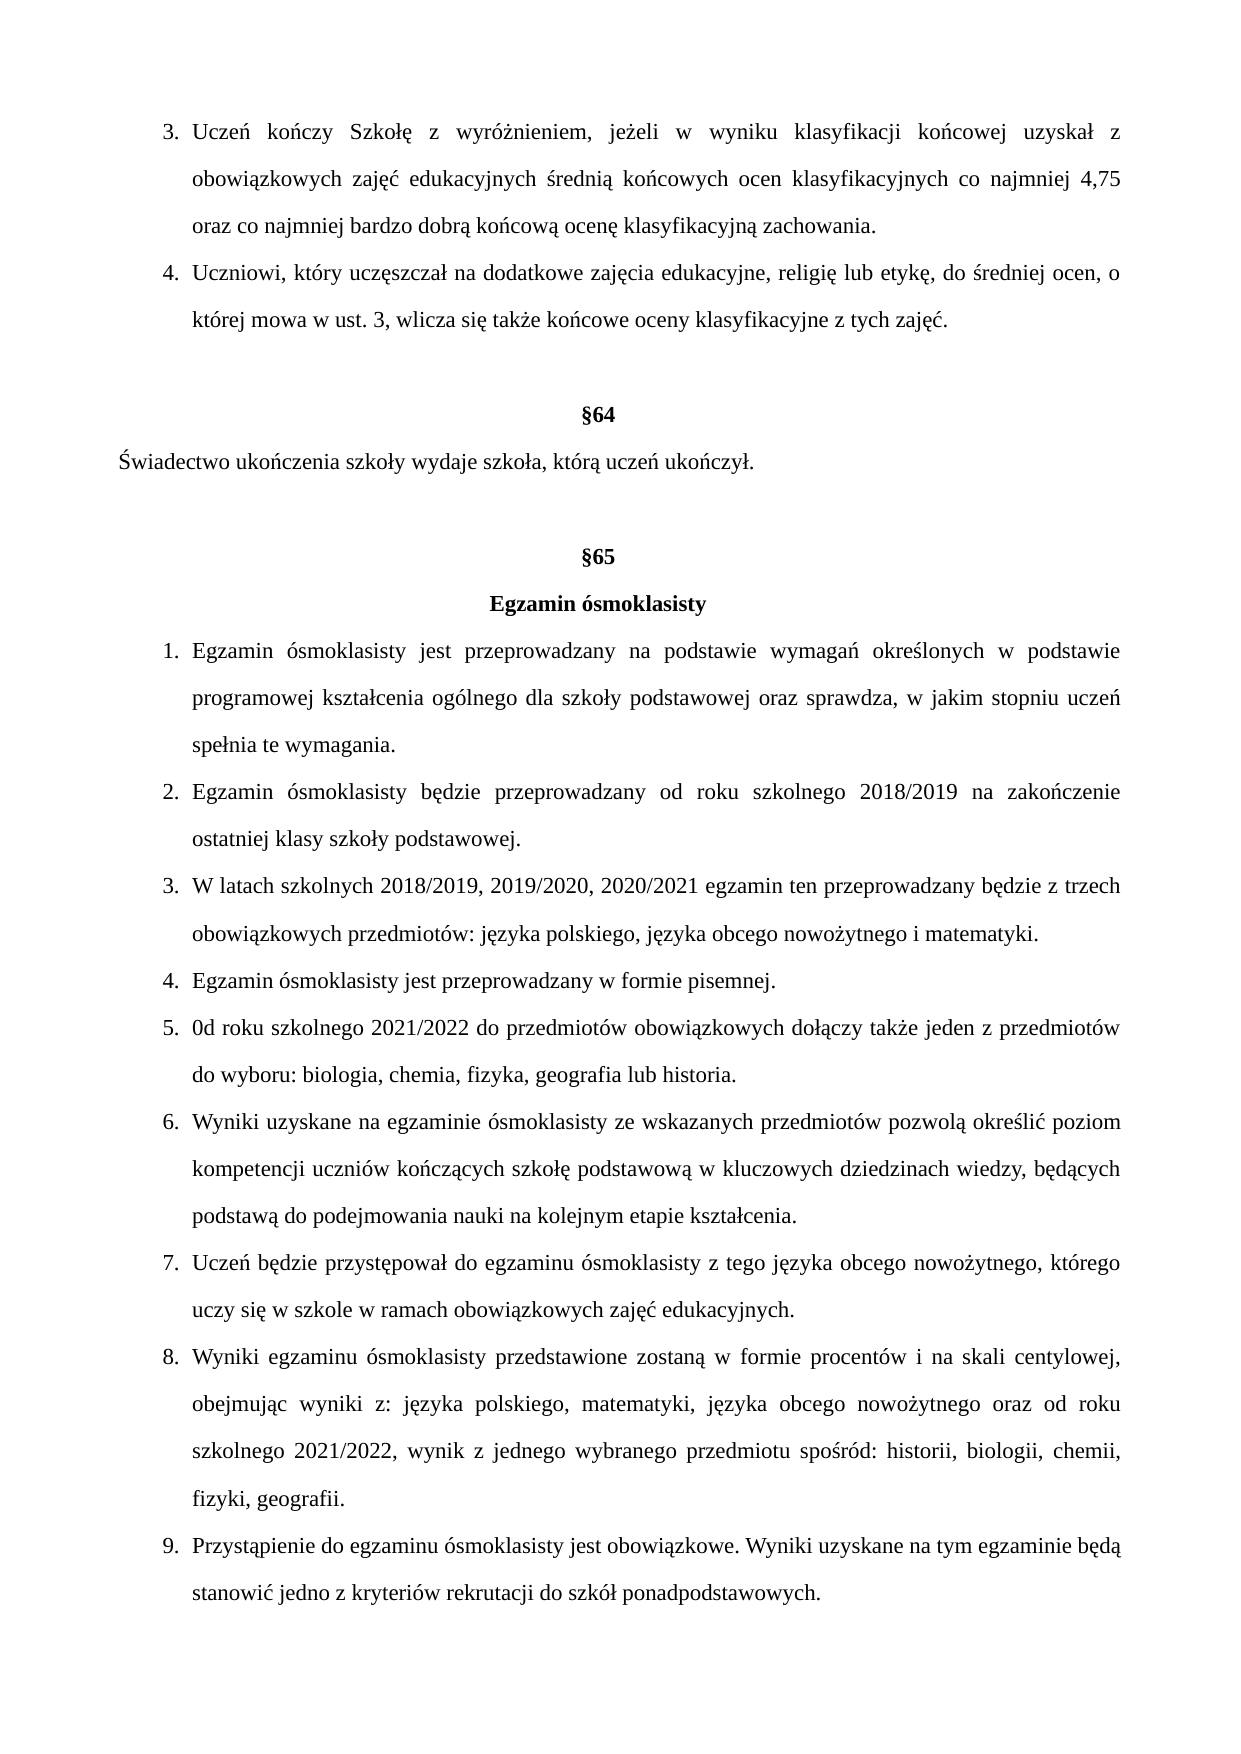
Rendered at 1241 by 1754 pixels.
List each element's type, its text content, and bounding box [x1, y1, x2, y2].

list Egzamin ósmoklasisty będzie przeprowadzany od roku szkolnego 2018/2019 na zakończenie ostatniej klasy szkoły podstawowej. [162, 778, 1122, 852]
list Przystąpienie do egzaminu ósmoklasisty jest obowiązkowe. Wyniki uzyskane na tym egzaminie będą stanowić jedno z kryteriów rekrutacji do szkół ponadpodstawowych. [162, 1532, 1122, 1605]
list Uczniowi, który uczęszczał na dodatkowe zajęcia edukacyjne, religię lub etykę, do średniej ocen, o której mowa w ust. 3, wlicza się także końcowe oceny klasyfikacyjne z tych zajęć. [162, 259, 1122, 333]
text Świadectwo ukończenia szkoły wydaje szkoła, którą uczeń ukończył. [118, 448, 1122, 474]
list Uczeń kończy Szkołę z wyróżnieniem, jeżeli w wyniku klasyfikacji końcowej uzyskał z obowiązkowych zajęć edukacyjnych średnią końcowych ocen klasyfikacyjnych co najmniej 4,75 oraz co najmniej bardzo dobrą końcową ocenę klasyfikacyjną zachowania. [162, 118, 1122, 239]
list Egzamin ósmoklasisty jest przeprowadzany na podstawie wymagań określonych w podstawie programowej kształcenia ogólnego dla szkoły podstawowej oraz sprawdza, w jakim stopniu uczeń spełnia te wymagania. [162, 637, 1122, 758]
list Egzamin ósmoklasisty jest przeprowadzany w formie pisemnej. [162, 967, 1122, 993]
list Uczeń będzie przystępował do egzaminu ósmoklasisty z tego języka obcego nowożytnego, którego uczy się w szkole w ramach obowiązkowych zajęć edukacyjnych. [162, 1249, 1122, 1323]
text §64 [74, 401, 1122, 427]
text §65 [74, 543, 1122, 569]
text Egzamin ósmoklasisty [74, 590, 1122, 616]
list 0d roku szkolnego 2021/2022 do przedmiotów obowiązkowych dołączy także jeden z przedmiotów do wyboru: biologia, chemia, fizyka, geografia lub historia. [162, 1014, 1122, 1087]
list Wyniki egzaminu ósmoklasisty przedstawione zostaną w formie procentów i na skali centylowej, obejmując wyniki z: języka polskiego, matematyki, języka obcego nowożytnego oraz od roku szkolnego 2021/2022, wynik z jednego wybranego przedmiotu spośród: historii, biologii, chemii, fizyki, geografii. [162, 1343, 1122, 1511]
list Wyniki uzyskane na egzaminie ósmoklasisty ze wskazanych przedmiotów pozwolą określić poziom kompetencji uczniów kończących szkołę podstawową w kluczowych dziedzinach wiedzy, będących podstawą do podejmowania nauki na kolejnym etapie kształcenia. [162, 1108, 1122, 1228]
list W latach szkolnych 2018/2019, 2019/2020, 2020/2021 egzamin ten przeprowadzany będzie z trzech obowiązkowych przedmiotów: języka polskiego, języka obcego nowożytnego i matematyki. [162, 872, 1122, 946]
